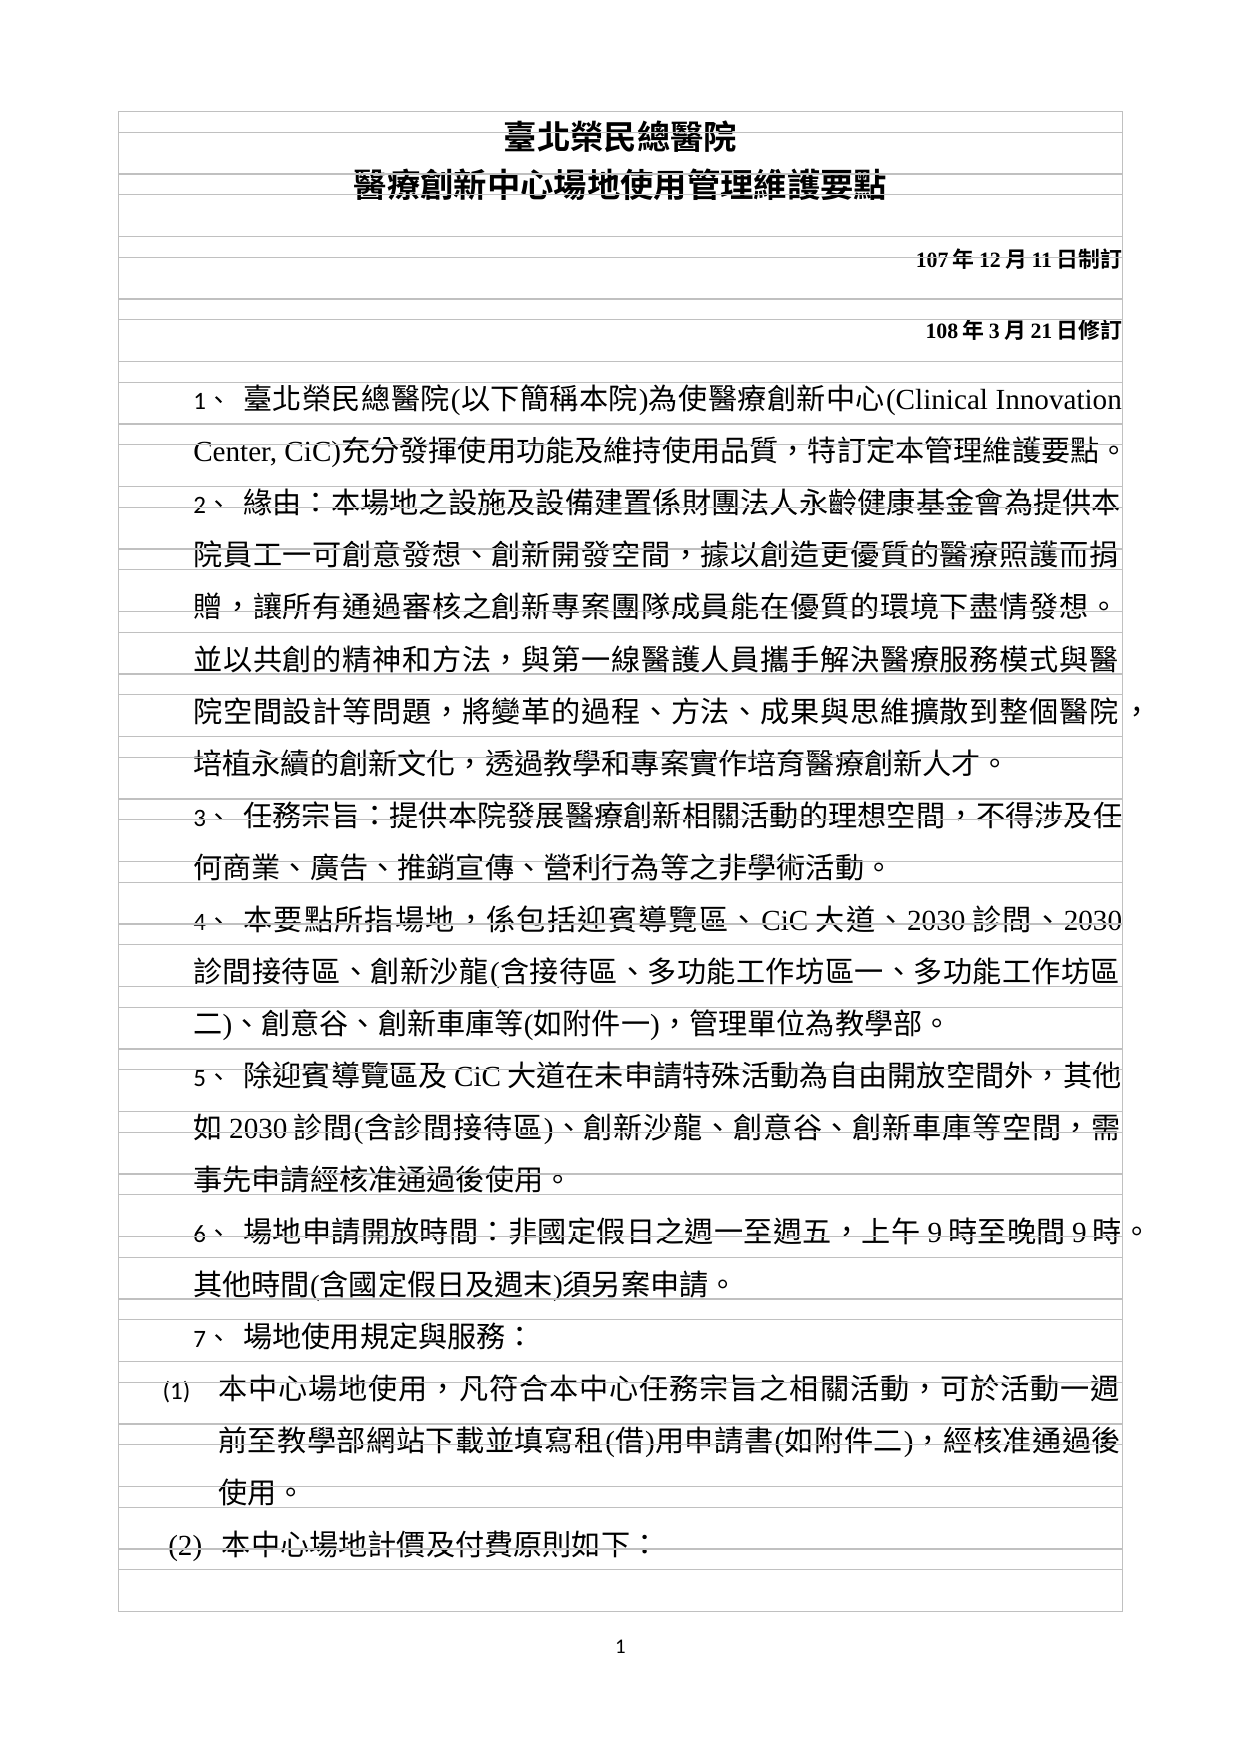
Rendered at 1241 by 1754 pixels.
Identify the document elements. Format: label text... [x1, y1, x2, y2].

text 醫療創新中心場地使用管理維護要點 [426, 175, 447, 194]
list 緣由：本場地之設施及設備建置係財團法人永齡健康基金會為提供本院員工一可創意發想、創新開發空間，據以創造更優質的醫療照護而捐贈，讓所有通過審核之創新專案團隊成員能在優質的環境下盡情發想。並以共創的精神和方法，與第一線醫護人員攜手解決醫療服務模式與醫院空間設計等問題，將變革的過程、方法、成果與思維擴散到整個醫院，培植永續的創新文化，透過教學和專案實作培育醫療創新人才。 [193, 737, 1122, 757]
text 醫療創新中心場地使用管理維護要點 [641, 175, 658, 194]
list 除迎賓導覽區及CiC大道在未申請特殊活動為自由開放空間外，其他如2030診間(含診間接待區)、創新沙龍、創意谷、創新車庫等空間，需事先申請經核准通過後使用。 [193, 1133, 1122, 1173]
list 場地申請開放時間：非國定假日之週一至週五，上午9時至晚間9時。其他時間(含國定假日及週末)須另案申請。 [193, 1201, 1122, 1236]
list 緣由：本場地之設施及設備建置係財團法人永齡健康基金會為提供本院員工一可創意發想、創新開發空間，據以創造更優質的醫療照護而捐贈，讓所有通過審核之創新專案團隊成員能在優質的環境下盡情發想。並以共創的精神和方法，與第一線醫護人員攜手解決醫療服務模式與醫院空間設計等問題，將變革的過程、方法、成果與思維擴散到整個醫院，培植永續的創新文化，透過教學和專案實作培育醫療創新人才。 [193, 695, 1122, 736]
list 場地申請開放時間：非國定假日之週一至週五，上午9時至晚間9時。其他時間(含國定假日及週末)須另案申請。 [193, 1237, 1122, 1257]
list 緣由：本場地之設施及設備建置係財團法人永齡健康基金會為提供本院員工一可創意發想、創新開發空間，據以創造更優質的醫療照護而捐贈，讓所有通過審核之創新專案團隊成員能在優質的環境下盡情發想。並以共創的精神和方法，與第一線醫護人員攜手解決醫療服務模式與醫院空間設計等問題，將變革的過程、方法、成果與思維擴散到整個醫院，培植永續的創新文化，透過教學和專案實作培育醫療創新人才。 [193, 508, 1122, 548]
list 緣由：本場地之設施及設備建置係財團法人永齡健康基金會為提供本院員工一可創意發想、創新開發空間，據以創造更優質的醫療照護而捐贈，讓所有通過審核之創新專案團隊成員能在優質的環境下盡情發想。並以共創的精神和方法，與第一線醫護人員攜手解決醫療服務模式與醫院空間設計等問題，將變革的過程、方法、成果與思維擴散到整個醫院，培植永續的創新文化，透過教學和專案實作培育醫療創新人才。 [193, 758, 1122, 784]
list 緣由：本場地之設施及設備建置係財團法人永齡健康基金會為提供本院員工一可創意發想、創新開發空間，據以創造更優質的醫療照護而捐贈，讓所有通過審核之創新專案團隊成員能在優質的環境下盡情發想。並以共創的精神和方法，與第一線醫護人員攜手解決醫療服務模式與醫院空間設計等問題，將變革的過程、方法、成果與思維擴散到整個醫院，培植永續的創新文化，透過教學和專案實作培育醫療創新人才。 [193, 472, 1122, 486]
text 醫療創新中心場地使用管理維護要點 [744, 175, 769, 194]
list 臺北榮民總醫院(以下簡稱本院)為使醫療創新中心(Clinical Innovation Center, CiC)充分發揮使用功能及維持使用品質，特訂定本管理維護要點。 [193, 368, 1122, 382]
list 本中心場地使用，凡符合本中心任務宗旨之相關活動，可於活動一週前至教學部網站下載並填寫租(借)用申請書(如附件二)，經核准通過後使用。 [162, 1487, 1122, 1507]
list 任務宗旨：提供本院發展醫療創新相關活動的理想空間，不得涉及任何商業、廣告、推銷宣傳、營利行為等之非學術活動。 [193, 862, 1122, 882]
list 本中心場地計價及付費原則如下： [168, 1550, 1122, 1566]
list 本要點所指場地，係包括迎賓導覽區、CiC大道、2030診間、2030診間接待區、創新沙龍(含接待區、多功能工作坊區一、多功能工作坊區二)、創意谷、創新車庫等(如附件一)，管理單位為教學部。 [193, 987, 1122, 1007]
text 醫療創新中心場地使用管理維護要點 [119, 195, 1122, 207]
list 本要點所指場地，係包括迎賓導覽區、CiC大道、2030診間、2030診間接待區、創新沙龍(含接待區、多功能工作坊區一、多功能工作坊區二)、創意谷、創新車庫等(如附件一)，管理單位為教學部。 [193, 925, 1122, 944]
list [193, 1305, 1122, 1319]
text 107年12月11日制訂 [119, 258, 1122, 278]
list 緣由：本場地之設施及設備建置係財團法人永齡健康基金會為提供本院員工一可創意發想、創新開發空間，據以創造更優質的醫療照護而捐贈，讓所有通過審核之創新專案團隊成員能在優質的環境下盡情發想。並以共創的精神和方法，與第一線醫護人員攜手解決醫療服務模式與醫院空間設計等問題，將變革的過程、方法、成果與思維擴散到整個醫院，培植永續的創新文化，透過教學和專案實作培育醫療創新人才。 [193, 633, 1122, 673]
list 本中心場地使用，凡符合本中心任務宗旨之相關活動，可於活動一週前至教學部網站下載並填寫租(借)用申請書(如附件二)，經核准通過後使用。 [162, 1508, 1122, 1514]
list 本中心場地使用，凡符合本中心任務宗旨之相關活動，可於活動一週前至教學部網站下載並填寫租(借)用申請書(如附件二)，經核准通過後使用。 [162, 1362, 1122, 1382]
text 醫療創新中心場地使用管理維護要點 [373, 175, 393, 194]
text 108年3月21日修訂 [119, 320, 1122, 349]
text 醫療創新中心場地使用管理維護要點 [562, 175, 592, 194]
list 除迎賓導覽區及CiC大道在未申請特殊活動為自由開放空間外，其他如2030診間(含診間接待區)、創新沙龍、創意谷、創新車庫等空間，需事先申請經核准通過後使用。 [193, 1112, 1122, 1132]
list 臺北榮民總醫院(以下簡稱本院)為使醫療創新中心(Clinical Innovation Center, CiC)充分發揮使用功能及維持使用品質，特訂定本管理維護要點。 [193, 445, 1122, 472]
list 除迎賓導覽區及CiC大道在未申請特殊活動為自由開放空間外，其他如2030診間(含診間接待區)、創新沙龍、創意谷、創新車庫等空間，需事先申請經核准通過後使用。 [193, 1175, 1122, 1194]
list 緣由：本場地之設施及設備建置係財團法人永齡健康基金會為提供本院員工一可創意發想、創新開發空間，據以創造更優質的醫療照護而捐贈，讓所有通過審核之創新專案團隊成員能在優質的環境下盡情發想。並以共創的精神和方法，與第一線醫護人員攜手解決醫療服務模式與醫院空間設計等問題，將變革的過程、方法、成果與思維擴散到整個醫院，培植永續的創新文化，透過教學和專案實作培育醫療創新人才。 [193, 487, 1122, 507]
list 任務宗旨：提供本院發展醫療創新相關活動的理想空間，不得涉及任何商業、廣告、推銷宣傳、營利行為等之非學術活動。 [193, 820, 1122, 861]
list 緣由：本場地之設施及設備建置係財團法人永齡健康基金會為提供本院員工一可創意發想、創新開發空間，據以創造更優質的醫療照護而捐贈，讓所有通過審核之創新專案團隊成員能在優質的環境下盡情發想。並以共創的精神和方法，與第一線醫護人員攜手解決醫療服務模式與醫院空間設計等問題，將變革的過程、方法、成果與思維擴散到整個醫院，培植永續的創新文化，透過教學和專案實作培育醫療創新人才。 [193, 570, 1122, 611]
list 緣由：本場地之設施及設備建置係財團法人永齡健康基金會為提供本院員工一可創意發想、創新開發空間，據以創造更優質的醫療照護而捐贈，讓所有通過審核之創新專案團隊成員能在優質的環境下盡情發想。並以共創的精神和方法，與第一線醫護人員攜手解決醫療服務模式與醫院空間設計等問題，將變革的過程、方法、成果與思維擴散到整個醫院，培植永續的創新文化，透過教學和專案實作培育醫療創新人才。 [193, 675, 1122, 694]
text 醫療創新中心場地使用管理維護要點 [506, 175, 558, 194]
list 臺北榮民總醫院(以下簡稱本院)為使醫療創新中心(Clinical Innovation Center, CiC)充分發揮使用功能及維持使用品質，特訂定本管理維護要點。 [193, 383, 1122, 423]
text 臺北榮民總醫院 [119, 112, 1122, 132]
text 醫療創新中心場地使用管理維護要點 [857, 175, 875, 194]
list 本中心場地使用，凡符合本中心任務宗旨之相關活動，可於活動一週前至教學部網站下載並填寫租(借)用申請書(如附件二)，經核准通過後使用。 [162, 1425, 1122, 1444]
list 除迎賓導覽區及CiC大道在未申請特殊活動為自由開放空間外，其他如2030診間(含診間接待區)、創新沙龍、創意谷、創新車庫等空間，需事先申請經核准通過後使用。 [193, 1050, 1122, 1069]
text 醫療創新中心場地使用管理維護要點 [119, 175, 371, 194]
text 醫療創新中心場地使用管理維護要點 [780, 175, 831, 194]
text 醫療創新中心場地使用管理維護要點 [698, 175, 725, 194]
list 任務宗旨：提供本院發展醫療創新相關活動的理想空間，不得涉及任何商業、廣告、推銷宣傳、營利行為等之非學術活動。 [193, 883, 1122, 889]
text 醫療創新中心場地使用管理維護要點 [475, 175, 501, 194]
text 醫療創新中心場地使用管理維護要點 [605, 175, 625, 194]
list 緣由：本場地之設施及設備建置係財團法人永齡健康基金會為提供本院員工一可創意發想、創新開發空間，據以創造更優質的醫療照護而捐贈，讓所有通過審核之創新專案團隊成員能在優質的環境下盡情發想。並以共創的精神和方法，與第一線醫護人員攜手解決醫療服務模式與醫院空間設計等問題，將變革的過程、方法、成果與思維擴散到整個醫院，培植永續的創新文化，透過教學和專案實作培育醫療創新人才。 [193, 550, 1122, 569]
text 107年12月11日制訂 [119, 237, 1122, 257]
text 醫療創新中心場地使用管理維護要點 [119, 159, 1122, 173]
text 醫療創新中心場地使用管理維護要點 [879, 175, 1122, 194]
list 場地使用規定與服務： [193, 1320, 1122, 1357]
list 任務宗旨：提供本院發展醫療創新相關活動的理想空間，不得涉及任何商業、廣告、推銷宣傳、營利行為等之非學術活動。 [193, 784, 1122, 798]
list 除迎賓導覽區及CiC大道在未申請特殊活動為自由開放空間外，其他如2030診間(含診間接待區)、創新沙龍、創意谷、創新車庫等空間，需事先申請經核准通過後使用。 [193, 1195, 1122, 1201]
list 場地申請開放時間：非國定假日之週一至週五，上午9時至晚間9時。其他時間(含國定假日及週末)須另案申請。 [193, 1300, 1122, 1305]
text [119, 300, 1122, 319]
text 醫療創新中心場地使用管理維護要點 [835, 175, 860, 194]
list 本要點所指場地，係包括迎賓導覽區、CiC大道、2030診間、2030診間接待區、創新沙龍(含接待區、多功能工作坊區一、多功能工作坊區二)、創意谷、創新車庫等(如附件一)，管理單位為教學部。 [193, 945, 1122, 986]
list 臺北榮民總醫院(以下簡稱本院)為使醫療創新中心(Clinical Innovation Center, CiC)充分發揮使用功能及維持使用品質，特訂定本管理維護要點。 [193, 425, 1122, 444]
list 本中心場地使用，凡符合本中心任務宗旨之相關活動，可於活動一週前至教學部網站下載並填寫租(借)用申請書(如附件二)，經核准通過後使用。 [162, 1383, 1122, 1423]
list 本要點所指場地，係包括迎賓導覽區、CiC大道、2030診間、2030診間接待區、創新沙龍(含接待區、多功能工作坊區一、多功能工作坊區二)、創意谷、創新車庫等(如附件一)，管理單位為教學部。 [193, 889, 1122, 923]
list 本中心場地使用，凡符合本中心任務宗旨之相關活動，可於活動一週前至教學部網站下載並填寫租(借)用申請書(如附件二)，經核准通過後使用。 [162, 1445, 1122, 1486]
list 本要點所指場地，係包括迎賓導覽區、CiC大道、2030診間、2030診間接待區、創新沙龍(含接待區、多功能工作坊區一、多功能工作坊區二)、創意谷、創新車庫等(如附件一)，管理單位為教學部。 [193, 1008, 1122, 1045]
text 臺北榮民總醫院 [119, 133, 1122, 159]
list 任務宗旨：提供本院發展醫療創新相關活動的理想空間，不得涉及任何商業、廣告、推銷宣傳、營利行為等之非學術活動。 [193, 800, 1122, 819]
text 107年12月11日制訂 [119, 226, 1122, 236]
list 本中心場地使用，凡符合本中心任務宗旨之相關活動，可於活動一週前至教學部網站下載並填寫租(借)用申請書(如附件二)，經核准通過後使用。 [162, 1357, 1122, 1361]
list 場地申請開放時間：非國定假日之週一至週五，上午9時至晚間9時。其他時間(含國定假日及週末)須另案申請。 [193, 1258, 1122, 1298]
list 緣由：本場地之設施及設備建置係財團法人永齡健康基金會為提供本院員工一可創意發想、創新開發空間，據以創造更優質的醫療照護而捐贈，讓所有通過審核之創新專案團隊成員能在優質的環境下盡情發想。並以共創的精神和方法，與第一線醫護人員攜手解決醫療服務模式與醫院空間設計等問題，將變革的過程、方法、成果與思維擴散到整個醫院，培植永續的創新文化，透過教學和專案實作培育醫療創新人才。 [193, 612, 1122, 632]
list 本中心場地計價及付費原則如下： [168, 1514, 1122, 1548]
list 除迎賓導覽區及CiC大道在未申請特殊活動為自由開放空間外，其他如2030診間(含診間接待區)、創新沙龍、創意谷、創新車庫等空間，需事先申請經核准通過後使用。 [193, 1070, 1122, 1111]
